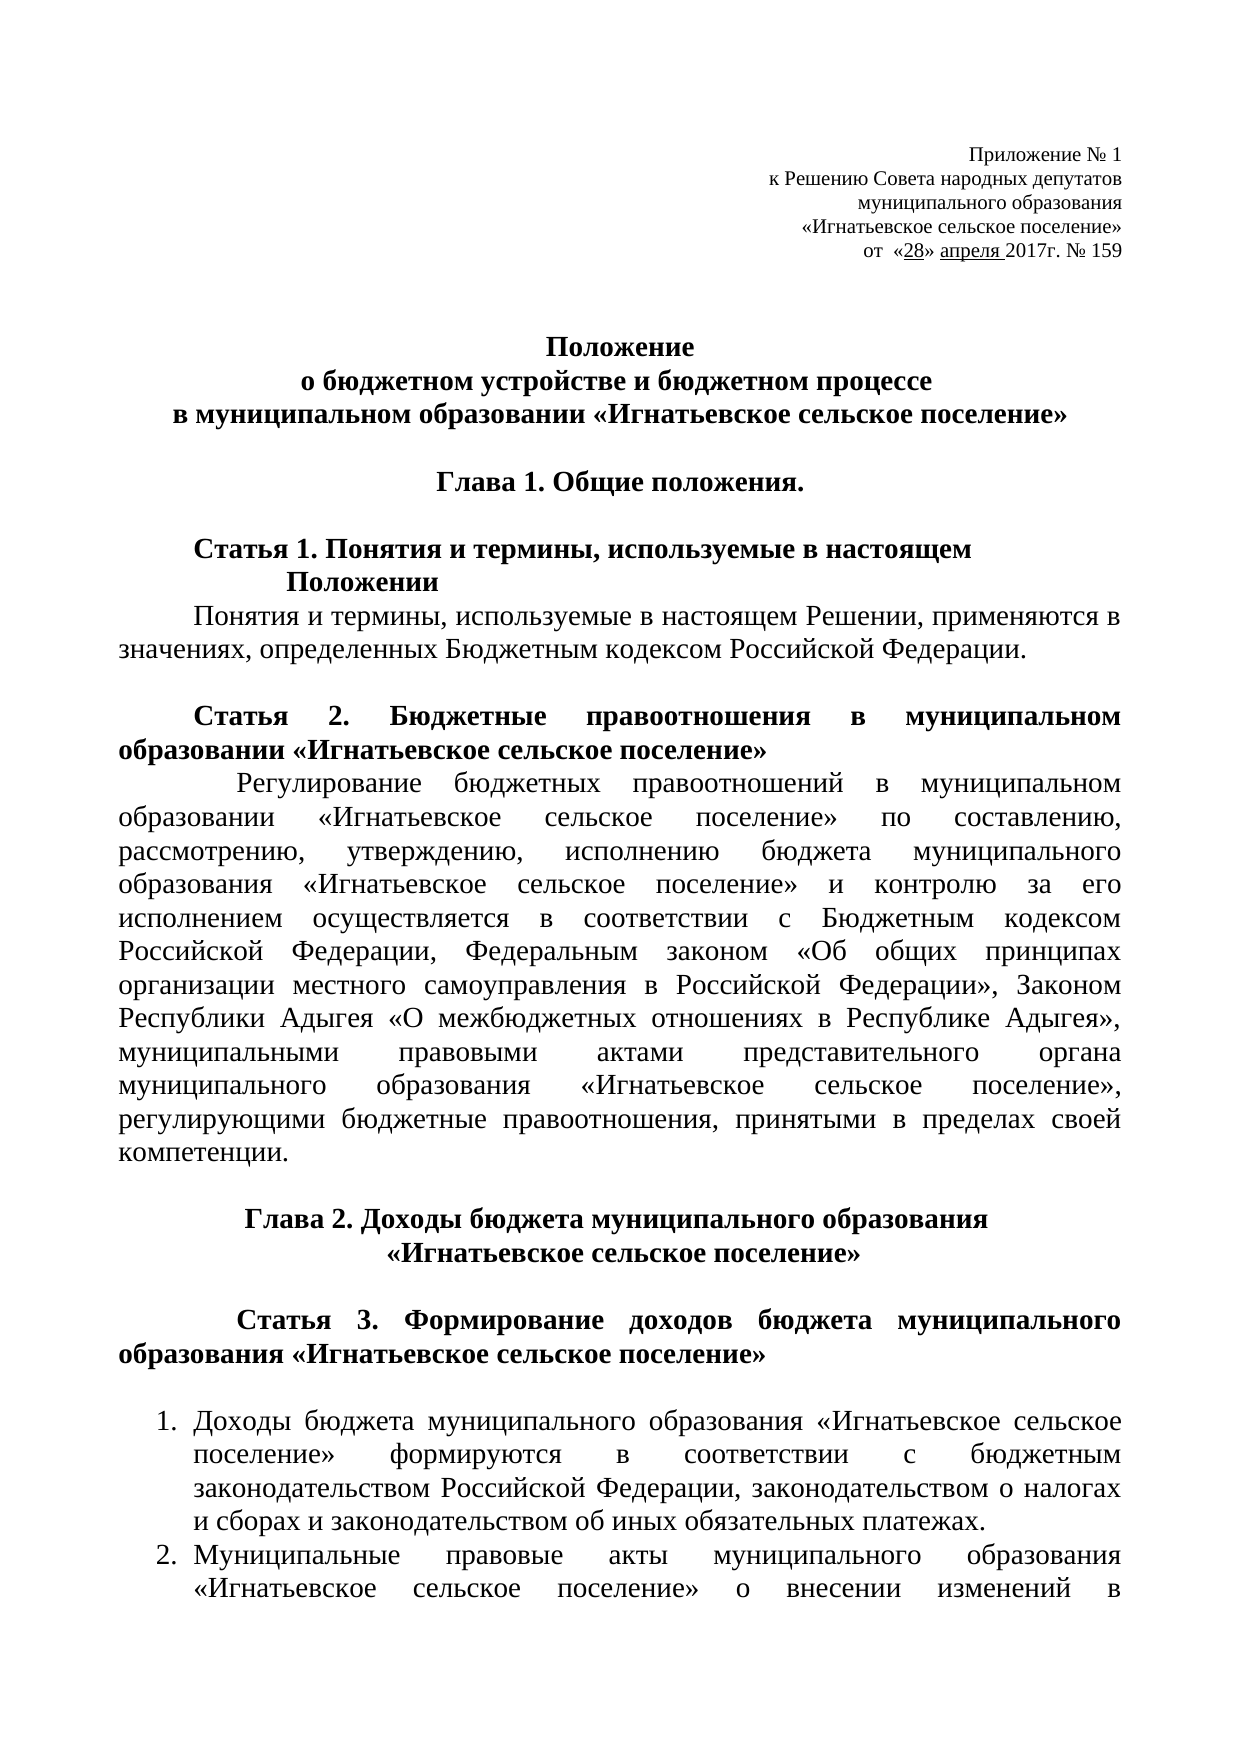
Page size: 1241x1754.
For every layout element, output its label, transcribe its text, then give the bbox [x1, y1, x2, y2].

text Положение [118, 329, 1122, 363]
text «Игнатьевское сельское поселение» [118, 1235, 1122, 1269]
text к Решению Совета народных депутатов [118, 166, 1122, 190]
text муниципального образования [118, 190, 1122, 214]
text Регулирование бюджетных правоотношений в муниципальном образовании «Игнатьевское сельское поселение» по составлению, рассмотрению, утверждению, исполнению бюджета муниципального образования «Игнатьевское сельское поселение» и контролю за его исполнением осуществляется в соответствии с Бюджетным кодексом Российской Федерации, Федеральным законом «Об общих принципах организации местного самоуправления в Российской Федерации», Законом Республики Адыгея «О межбюджетных отношениях в Республике Адыгея», муниципальными правовыми актами представительного органа муниципального образования «Игнатьевское сельское поселение», регулирующими бюджетные правоотношения, принятыми в пределах своей компетенции. [118, 766, 1122, 1168]
text Глава 1. Общие положения. [118, 464, 1122, 497]
text «Игнатьевское сельское поселение» [118, 214, 1122, 238]
list Муниципальные правовые акты муниципального образования «Игнатьевское сельское поселение» о внесении изменений в [156, 1537, 1122, 1604]
text Глава 2. Доходы бюджета муниципального образования [118, 1202, 1122, 1235]
text от «28» апреля 2017г. № 159 [118, 238, 1122, 262]
text Статья 1. Понятия и термины, используемые в настоящем Положении [193, 531, 1122, 598]
text о бюджетном устройстве и бюджетном процессе [118, 363, 1122, 397]
text Статья 3. Формирование доходов бюджета муниципального образования «Игнатьевское сельское поселение» [118, 1302, 1122, 1369]
text Понятия и термины, используемые в настоящем Решении, применяются в значениях, определенных Бюджетным кодексом Российской Федерации. [118, 598, 1122, 665]
text Приложение № 1 [118, 142, 1122, 166]
text Статья 2. Бюджетные правоотношения в муниципальном образовании «Игнатьевское сельское поселение» [118, 698, 1122, 766]
text в муниципальном образовании «Игнатьевское сельское поселение» [118, 397, 1122, 430]
list Доходы бюджета муниципального образования «Игнатьевское сельское поселение» формируются в соответствии с бюджетным законодательством Российской Федерации, законодательством о налогах и сборах и законодательством об иных обязательных платежах. [156, 1403, 1122, 1537]
